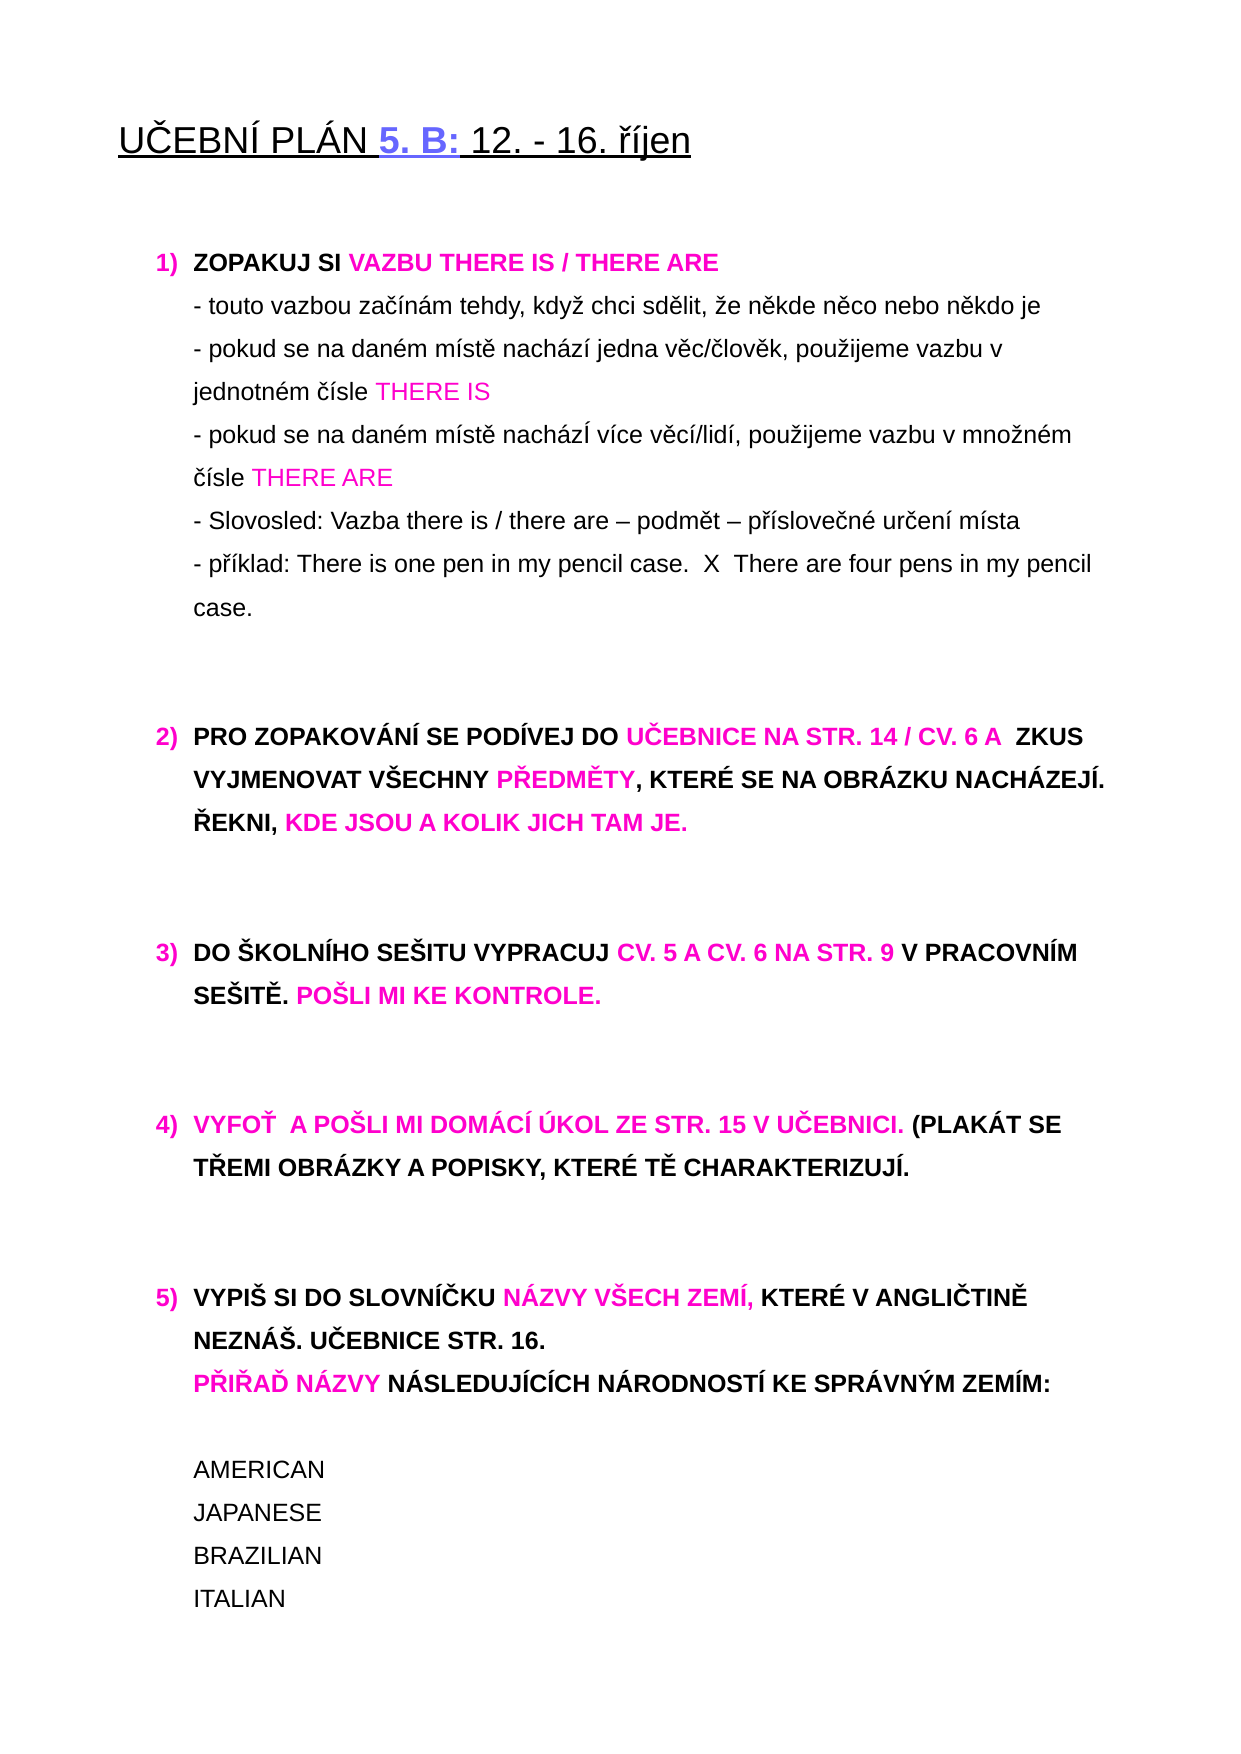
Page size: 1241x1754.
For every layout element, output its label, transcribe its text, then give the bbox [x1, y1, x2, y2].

list JAPANESE [156, 1498, 1122, 1527]
list - pokud se na daném místě nachází jedna věc/člověk, použijeme vazbu v jednotném čísle THERE IS [156, 334, 1122, 406]
list - pokud se na daném místě nacházÍ více věcí/lidí, použijeme vazbu v množném čísle THERE ARE [156, 420, 1122, 492]
list PRO ZOPAKOVÁNÍ SE PODÍVEJ DO UČEBNICE NA STR. 14 / CV. 6 A ZKUS VYJMENOVAT VŠECHNY PŘEDMĚTY, KTERÉ SE NA OBRÁZKU NACHÁZEJÍ. ŘEKNI, KDE JSOU A KOLIK JICH TAM JE. [156, 722, 1122, 837]
list - Slovosled: Vazba there is / there are – podmět – příslovečné určení místa [156, 506, 1122, 535]
list BRAZILIAN [156, 1541, 1122, 1570]
list ZOPAKUJ SI VAZBU THERE IS / THERE ARE [156, 247, 1122, 276]
text UČEBNÍ PLÁN 5. B: 12. - 16. říjen [118, 118, 1122, 161]
list - touto vazbou začínám tehdy, když chci sdělit, že někde něco nebo někdo je [156, 291, 1122, 319]
list - příklad: There is one pen in my pencil case. X There are four pens in my pencil case. [156, 549, 1122, 621]
list VYFOŤ A POŠLI MI DOMÁCÍ ÚKOL ZE STR. 15 V UČEBNICI. (PLAKÁT SE TŘEMI OBRÁZKY A POPISKY, KTERÉ TĚ CHARAKTERIZUJÍ. [156, 1110, 1122, 1182]
list VYPIŠ SI DO SLOVNÍČKU NÁZVY VŠECH ZEMÍ, KTERÉ V ANGLIČTINĚ NEZNÁŠ. UČEBNICE STR. 16. [156, 1282, 1122, 1354]
list DO ŠKOLNÍHO SEŠITU VYPRACUJ CV. 5 A CV. 6 NA STR. 9 V PRACOVNÍM SEŠITĚ. POŠLI MI KE KONTROLE. [156, 937, 1122, 1009]
list PŘIŘAĎ NÁZVY NÁSLEDUJÍCÍCH NÁRODNOSTÍ KE SPRÁVNÝM ZEMÍM: [156, 1369, 1122, 1397]
list ITALIAN [156, 1584, 1122, 1613]
list AMERICAN [156, 1455, 1122, 1484]
